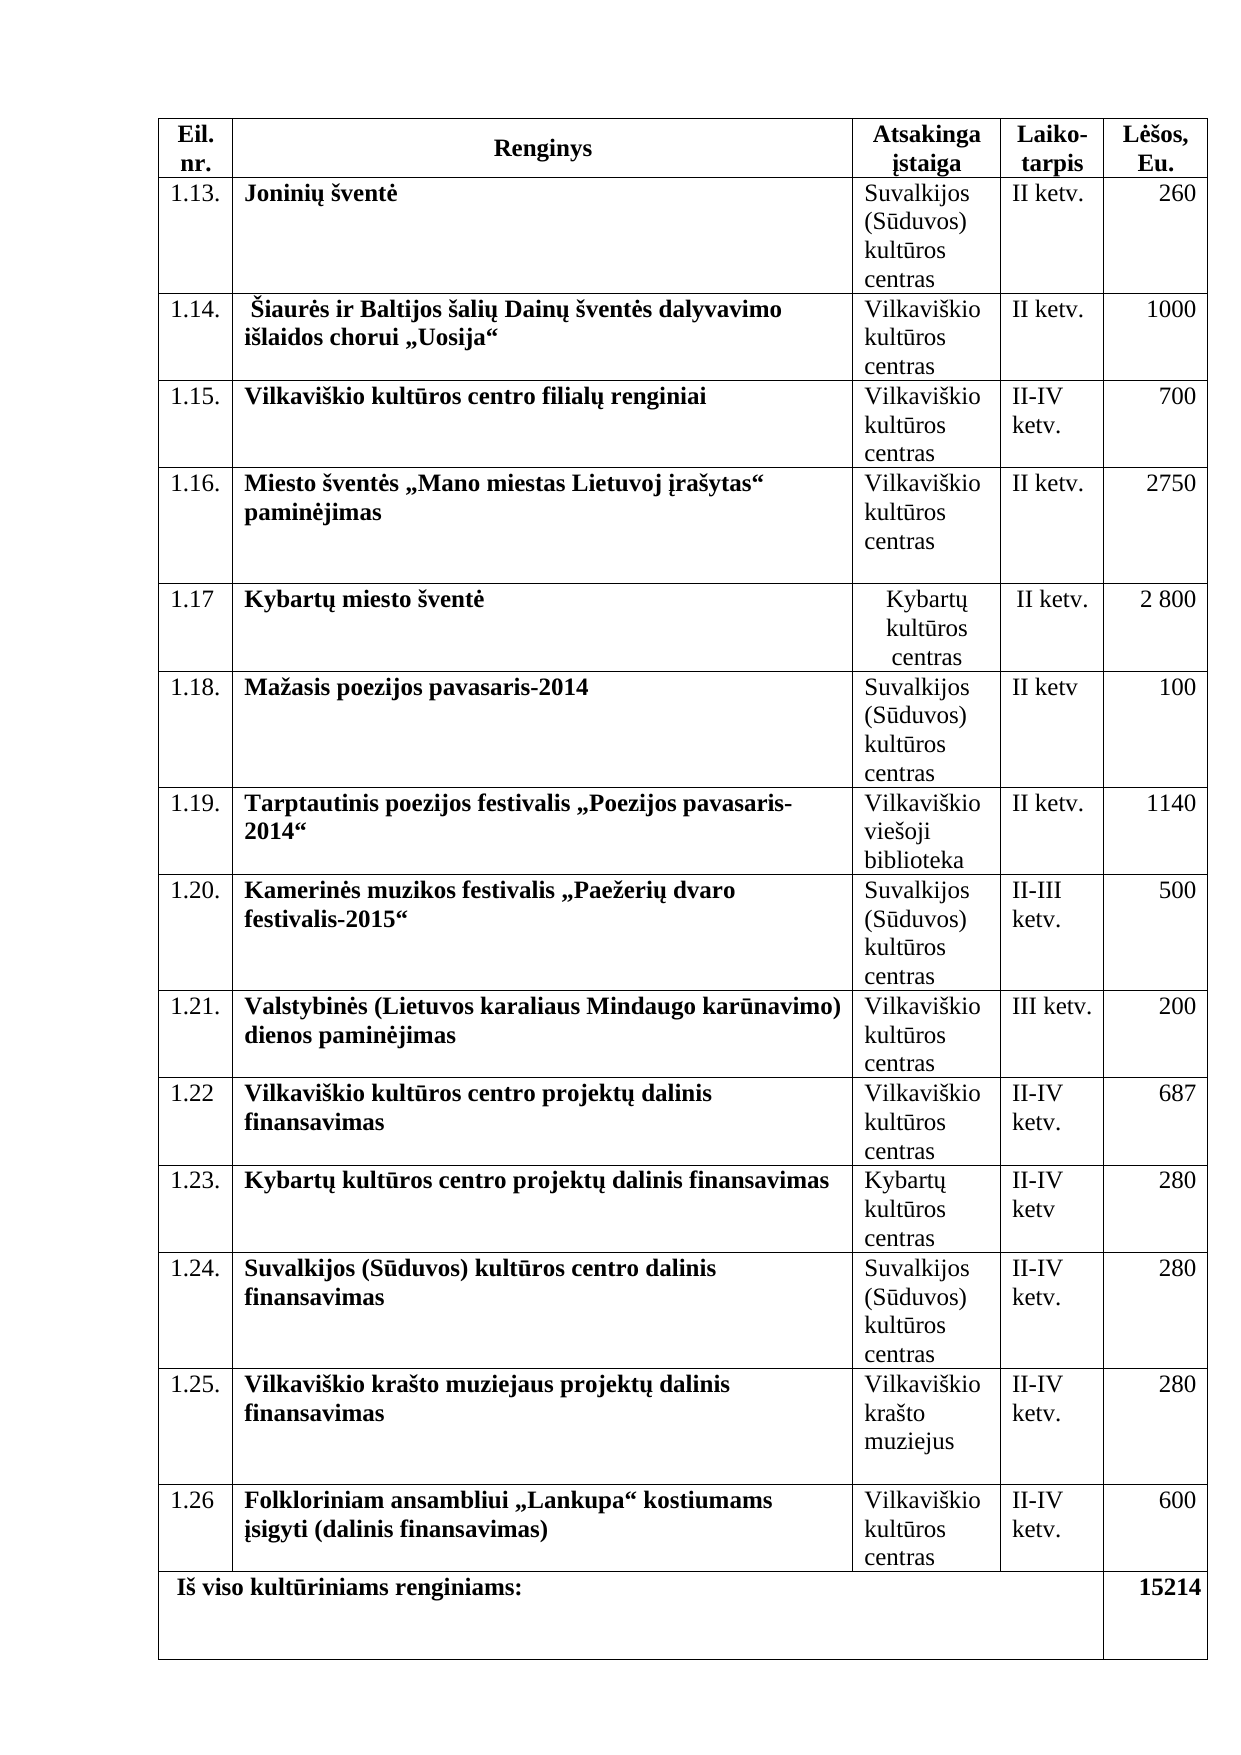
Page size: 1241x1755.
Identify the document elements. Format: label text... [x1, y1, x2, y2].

table_cell Vilkaviškio krašto muziejaus projektų dalinis finansavimas [233, 1369, 852, 1484]
table_cell Suvalkijos (Sūduvos) kultūros centro dalinis finansavimas [233, 1253, 852, 1368]
table_cell Vilkaviškio kultūros centro projektų dalinis finansavimas [233, 1078, 852, 1164]
table_cell II ketv. [1001, 294, 1103, 380]
table_cell II-IV ketv. [1001, 381, 1103, 467]
table_header Laiko-tarpis [1001, 119, 1103, 177]
table_cell 1000 [1104, 294, 1207, 380]
table_cell 280 [1104, 1253, 1207, 1368]
table_cell Tarptautinis poezijos festivalis „Poezijos pavasaris-2014“ [233, 788, 852, 874]
table_cell II-IV ketv. [1001, 1485, 1103, 1571]
table_cell II-IV ketv [1001, 1166, 1103, 1252]
table_cell 280 [1104, 1166, 1207, 1252]
table_cell 1.14. [159, 294, 232, 380]
table_cell 1.18. [159, 672, 232, 787]
table_cell Vilkaviškio krašto muziejus [853, 1369, 1000, 1484]
table_cell 600 [1104, 1485, 1207, 1571]
table_cell Kybartų kultūros centras [853, 584, 1000, 671]
table_cell 200 [1104, 991, 1207, 1077]
table_cell 1.20. [159, 875, 232, 990]
table_cell 2 800 [1104, 584, 1207, 671]
table_cell 100 [1104, 672, 1207, 787]
table_cell 1.21. [159, 991, 232, 1077]
table_cell Suvalkijos (Sūduvos) kultūros centras [853, 178, 1000, 293]
table_cell 1.24. [159, 1253, 232, 1368]
table_cell 260 [1104, 178, 1207, 293]
table_cell Folkloriniam ansambliui „Lankupa“ kostiumams įsigyti (dalinis finansavimas) [233, 1485, 852, 1571]
table_header Lėšos, Eu. [1104, 119, 1207, 177]
table_cell Vilkaviškio viešoji biblioteka [853, 788, 1000, 874]
table_cell Vilkaviškio kultūros centras [853, 381, 1000, 467]
table_cell II ketv. [1001, 584, 1103, 671]
table_cell 1.13. [159, 178, 232, 293]
table_cell Vilkaviškio kultūros centras [853, 1078, 1000, 1164]
table_cell Kybartų miesto šventė [233, 584, 852, 671]
table_cell II-IV ketv. [1001, 1078, 1103, 1164]
table_cell 1.16. [159, 468, 232, 583]
table_header Renginys [233, 119, 852, 177]
table_cell Kamerinės muzikos festivalis „Paežerių dvaro festivalis-2015“ [233, 875, 852, 990]
table_cell Suvalkijos (Sūduvos) kultūros centras [853, 875, 1000, 990]
table_cell Kybartų kultūros centras [853, 1166, 1000, 1252]
table_cell Kybartų kultūros centro projektų dalinis finansavimas [233, 1166, 852, 1252]
table_cell 687 [1104, 1078, 1207, 1164]
table_header Atsakinga įstaiga [853, 119, 1000, 177]
table_cell Miesto šventės „Mano miestas Lietuvoj įrašytas“ paminėjimas [233, 468, 852, 583]
table_header Eil. nr. [159, 119, 232, 177]
table_cell Šiaurės ir Baltijos šalių Dainų šventės dalyvavimo išlaidos chorui „Uosija“ [233, 294, 852, 380]
table_cell Suvalkijos (Sūduvos) kultūros centras [853, 672, 1000, 787]
table_cell Mažasis poezijos pavasaris-2014 [233, 672, 852, 787]
table_cell 2750 [1104, 468, 1207, 583]
table_cell 1.26 [159, 1485, 232, 1571]
table_cell 1.19. [159, 788, 232, 874]
table_cell 1140 [1104, 788, 1207, 874]
table_cell Valstybinės (Lietuvos karaliaus Mindaugo karūnavimo) dienos paminėjimas [233, 991, 852, 1077]
table_cell Vilkaviškio kultūros centras [853, 991, 1000, 1077]
table_cell II ketv. [1001, 468, 1103, 583]
table_cell 15214 [1104, 1572, 1207, 1658]
table_cell 1.15. [159, 381, 232, 467]
table_cell II ketv. [1001, 178, 1103, 293]
table_cell II ketv [1001, 672, 1103, 787]
table_cell 700 [1104, 381, 1207, 467]
table_cell Joninių šventė [233, 178, 852, 293]
table_cell II-IV ketv. [1001, 1253, 1103, 1368]
table_cell 500 [1104, 875, 1207, 990]
table_cell 1.23. [159, 1166, 232, 1252]
table_cell Iš viso kultūriniams renginiams: [159, 1572, 1103, 1658]
table_cell Vilkaviškio kultūros centras [853, 294, 1000, 380]
table_cell Vilkaviškio kultūros centras [853, 1485, 1000, 1571]
table_cell Suvalkijos (Sūduvos) kultūros centras [853, 1253, 1000, 1368]
table_cell 1.25. [159, 1369, 232, 1484]
table_cell 1.22 [159, 1078, 232, 1164]
table_cell Vilkaviškio kultūros centro filialų renginiai [233, 381, 852, 467]
table_cell 280 [1104, 1369, 1207, 1484]
table_cell II ketv. [1001, 788, 1103, 874]
table_cell Vilkaviškio kultūros centras [853, 468, 1000, 583]
table_cell II-III ketv. [1001, 875, 1103, 990]
table_cell II-IV ketv. [1001, 1369, 1103, 1484]
table_cell III ketv. [1001, 991, 1103, 1077]
table_cell 1.17 [159, 584, 232, 671]
